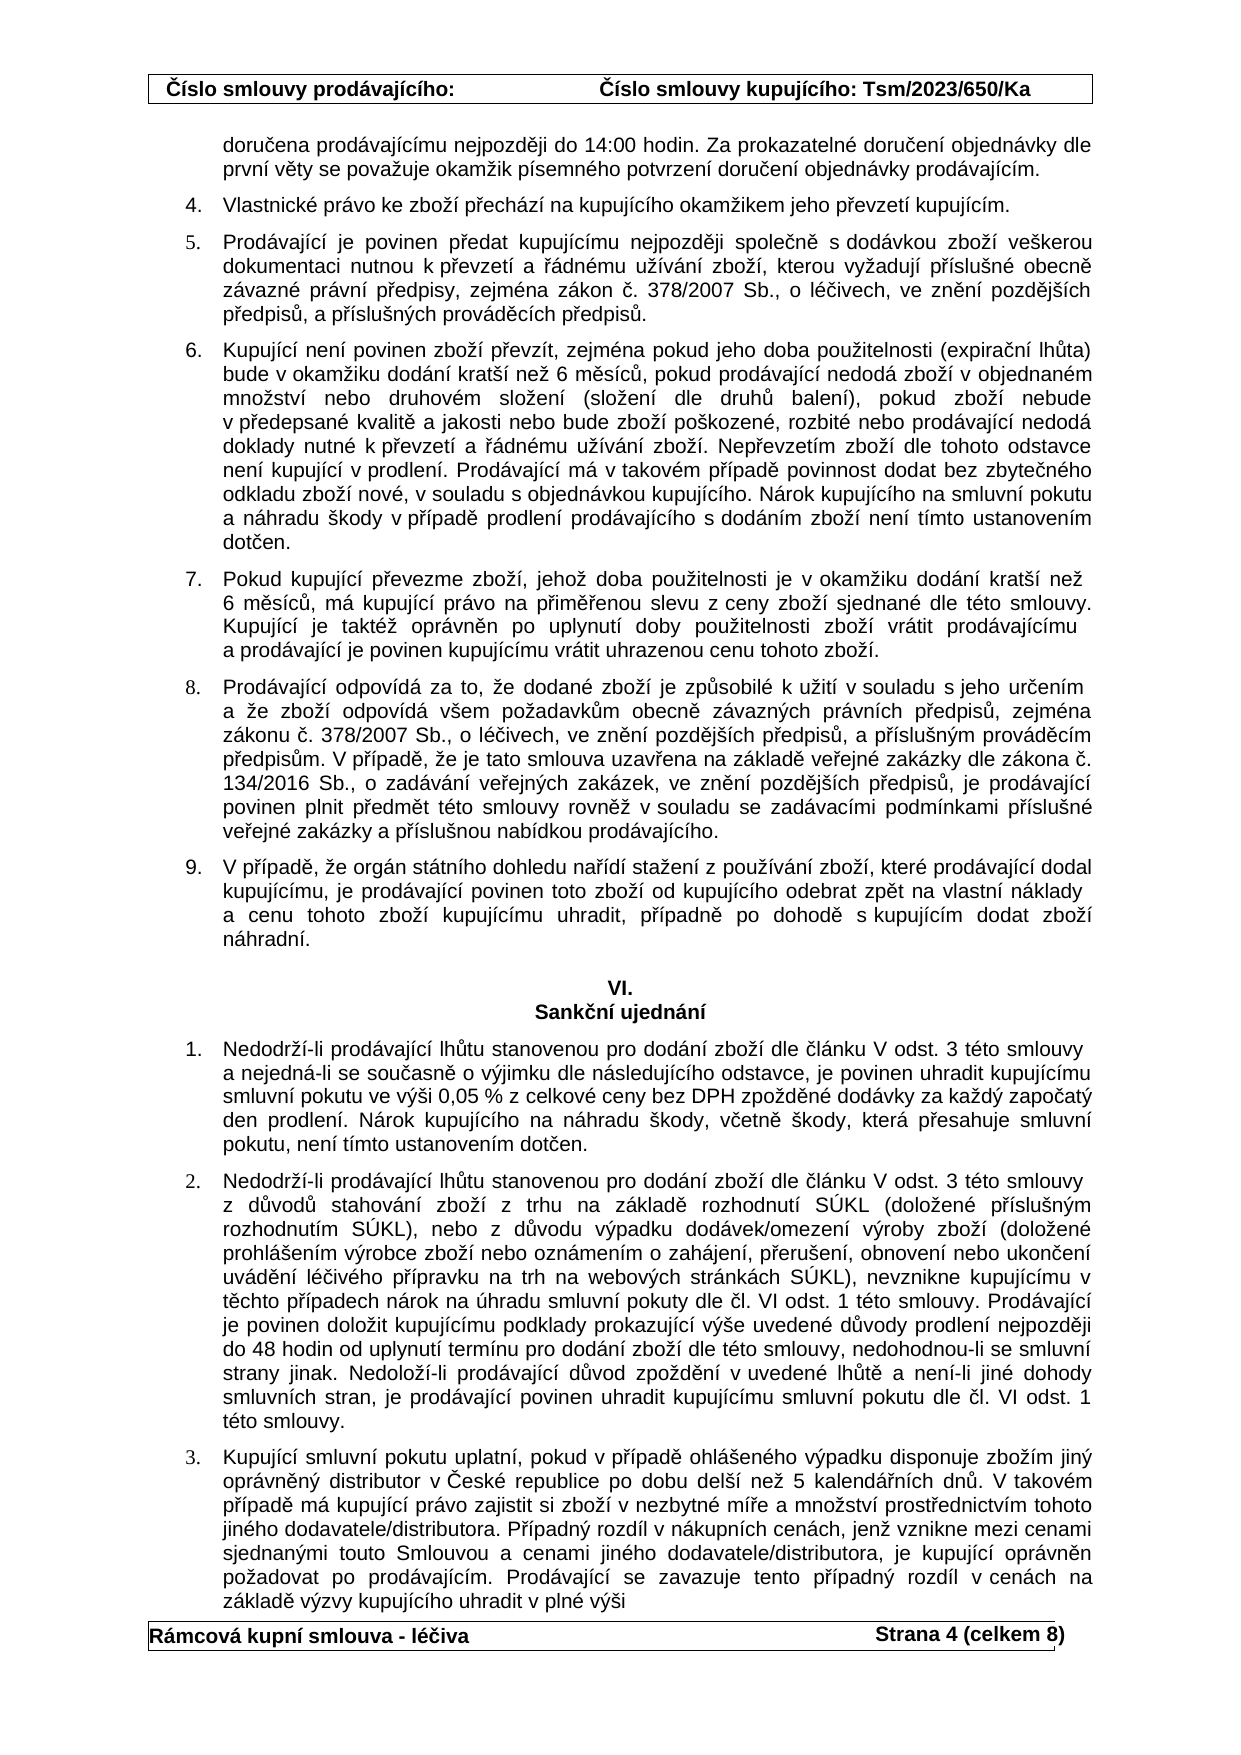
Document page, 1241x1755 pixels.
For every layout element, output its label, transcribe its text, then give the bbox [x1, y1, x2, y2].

list Prodávající je povinen předat kupujícímu nejpozději společně s dodávkou zboží veškerou dokumentaci nutnou k převzetí a řádnému užívání zboží, kterou vyžadují příslušné obecně závazné právní předpisy, zejména zákon č. 378/2007 Sb., o léčivech, ve znění pozdějších předpisů, a příslušných prováděcích předpisů. [185, 230, 1093, 326]
list Kupující smluvní pokutu uplatní, pokud v případě ohlášeného výpadku disponuje zbožím jiný oprávněný distributor v České republice po dobu delší než 5 kalendářních dnů. V takovém případě má kupující právo zajistit si zboží v nezbytné míře a množství prostřednictvím tohoto jiného dodavatele/distributora. Případný rozdíl v nákupních cenách, jenž vznikne mezi cenami sjednanými touto Smlouvou a cenami jiného dodavatele/distributora, je kupující oprávněn požadovat po prodávajícím. Prodávající se zavazuje tento případný rozdíl v cenách na základě výzvy kupujícího uhradit v plné výši [185, 1445, 1093, 1613]
list Pokud kupující převezme zboží, jehož doba použitelnosti je v okamžiku dodání kratší než 6 měsíců, má kupující právo na přiměřenou slevu z ceny zboží sjednané dle této smlouvy. Kupující je taktéž oprávněn po uplynutí doby použitelnosti zboží vrátit prodávajícímu a prodávající je povinen kupujícímu vrátit uhrazenou cenu tohoto zboží. [185, 566, 1093, 662]
list Nedodrží-li prodávající lhůtu stanovenou pro dodání zboží dle článku V odst. 3 této smlouvy a nejedná-li se současně o výjimku dle následujícího odstavce, je povinen uhradit kupujícímu smluvní pokutu ve výši 0,05 % z celkové ceny bez DPH zpožděné dodávky za každý započatý den prodlení. Nárok kupujícího na náhradu škody, včetně škody, která přesahuje smluvní pokutu, není tímto ustanovením dotčen. [185, 1036, 1093, 1156]
list Nedodrží-li prodávající lhůtu stanovenou pro dodání zboží dle článku V odst. 3 této smlouvy z důvodů stahování zboží z trhu na základě rozhodnutí SÚKL (doložené příslušným rozhodnutím SÚKL), nebo z důvodu výpadku dodávek/omezení výroby zboží (doložené prohlášením výrobce zboží nebo oznámením o zahájení, přerušení, obnovení nebo ukončení uvádění léčivého přípravku na trh na webových stránkách SÚKL), nevznikne kupujícímu v těchto případech nárok na úhradu smluvní pokuty dle čl. VI odst. 1 této smlouvy. Prodávající je povinen doložit kupujícímu podklady prokazující výše uvedené důvody prodlení nejpozději do 48 hodin od uplynutí termínu pro dodání zboží dle této smlouvy, nedohodnou-li se smluvní strany jinak. Nedoloží-li prodávající důvod zpoždění v uvedené lhůtě a není-li jiné dohody smluvních stran, je prodávající povinen uhradit kupujícímu smluvní pokutu dle čl. VI odst. 1 této smlouvy. [185, 1169, 1093, 1432]
list V případě, že orgán státního dohledu nařídí stažení z používání zboží, které prodávající dodal kupujícímu, je prodávající povinen toto zboží od kupujícího odebrat zpět na vlastní náklady a cenu tohoto zboží kupujícímu uhradit, případně po dohodě s kupujícím dodat zboží náhradní. [185, 855, 1093, 951]
text VI. [148, 976, 1093, 1000]
list Vlastnické právo ke zboží přechází na kupujícího okamžikem jeho převzetí kupujícím. [185, 193, 1093, 217]
list Kupující není povinen zboží převzít, zejména pokud jeho doba použitelnosti (expirační lhůta) bude v okamžiku dodání kratší než 6 měsíců, pokud prodávající nedodá zboží v objednaném množství nebo druhovém složení (složení dle druhů balení), pokud zboží nebude v předepsané kvalitě a jakosti nebo bude zboží poškozené, rozbité nebo prodávající nedodá doklady nutné k převzetí a řádnému užívání zboží. Nepřevzetím zboží dle tohoto odstavce není kupující v prodlení. Prodávající má v takovém případě povinnost dodat bez zbytečného odkladu zboží nové, v souladu s objednávkou kupujícího. Nárok kupujícího na smluvní pokutu a náhradu škody v případě prodlení prodávajícího s dodáním zboží není tímto ustanovením dotčen. [185, 338, 1093, 554]
subtitle Sankční ujednání [148, 1000, 1093, 1024]
list doručena prodávajícímu nejpozději do 14:00 hodin. Za prokazatelné doručení objednávky dle první věty se považuje okamžik písemného potvrzení doručení objednávky prodávajícím. [185, 133, 1093, 181]
list Prodávající odpovídá za to, že dodané zboží je způsobilé k užití v souladu s jeho určením a že zboží odpovídá všem požadavkům obecně závazných právních předpisů, zejména zákonu č. 378/2007 Sb., o léčivech, ve znění pozdějších předpisů, a příslušným prováděcím předpisům. V případě, že je tato smlouva uzavřena na základě veřejné zakázky dle zákona č. 134/2016 Sb., o zadávání veřejných zakázek, ve znění pozdějších předpisů, je prodávající povinen plnit předmět této smlouvy rovněž v souladu se zadávacími podmínkami příslušné veřejné zakázky a příslušnou nabídkou prodávajícího. [185, 675, 1093, 843]
